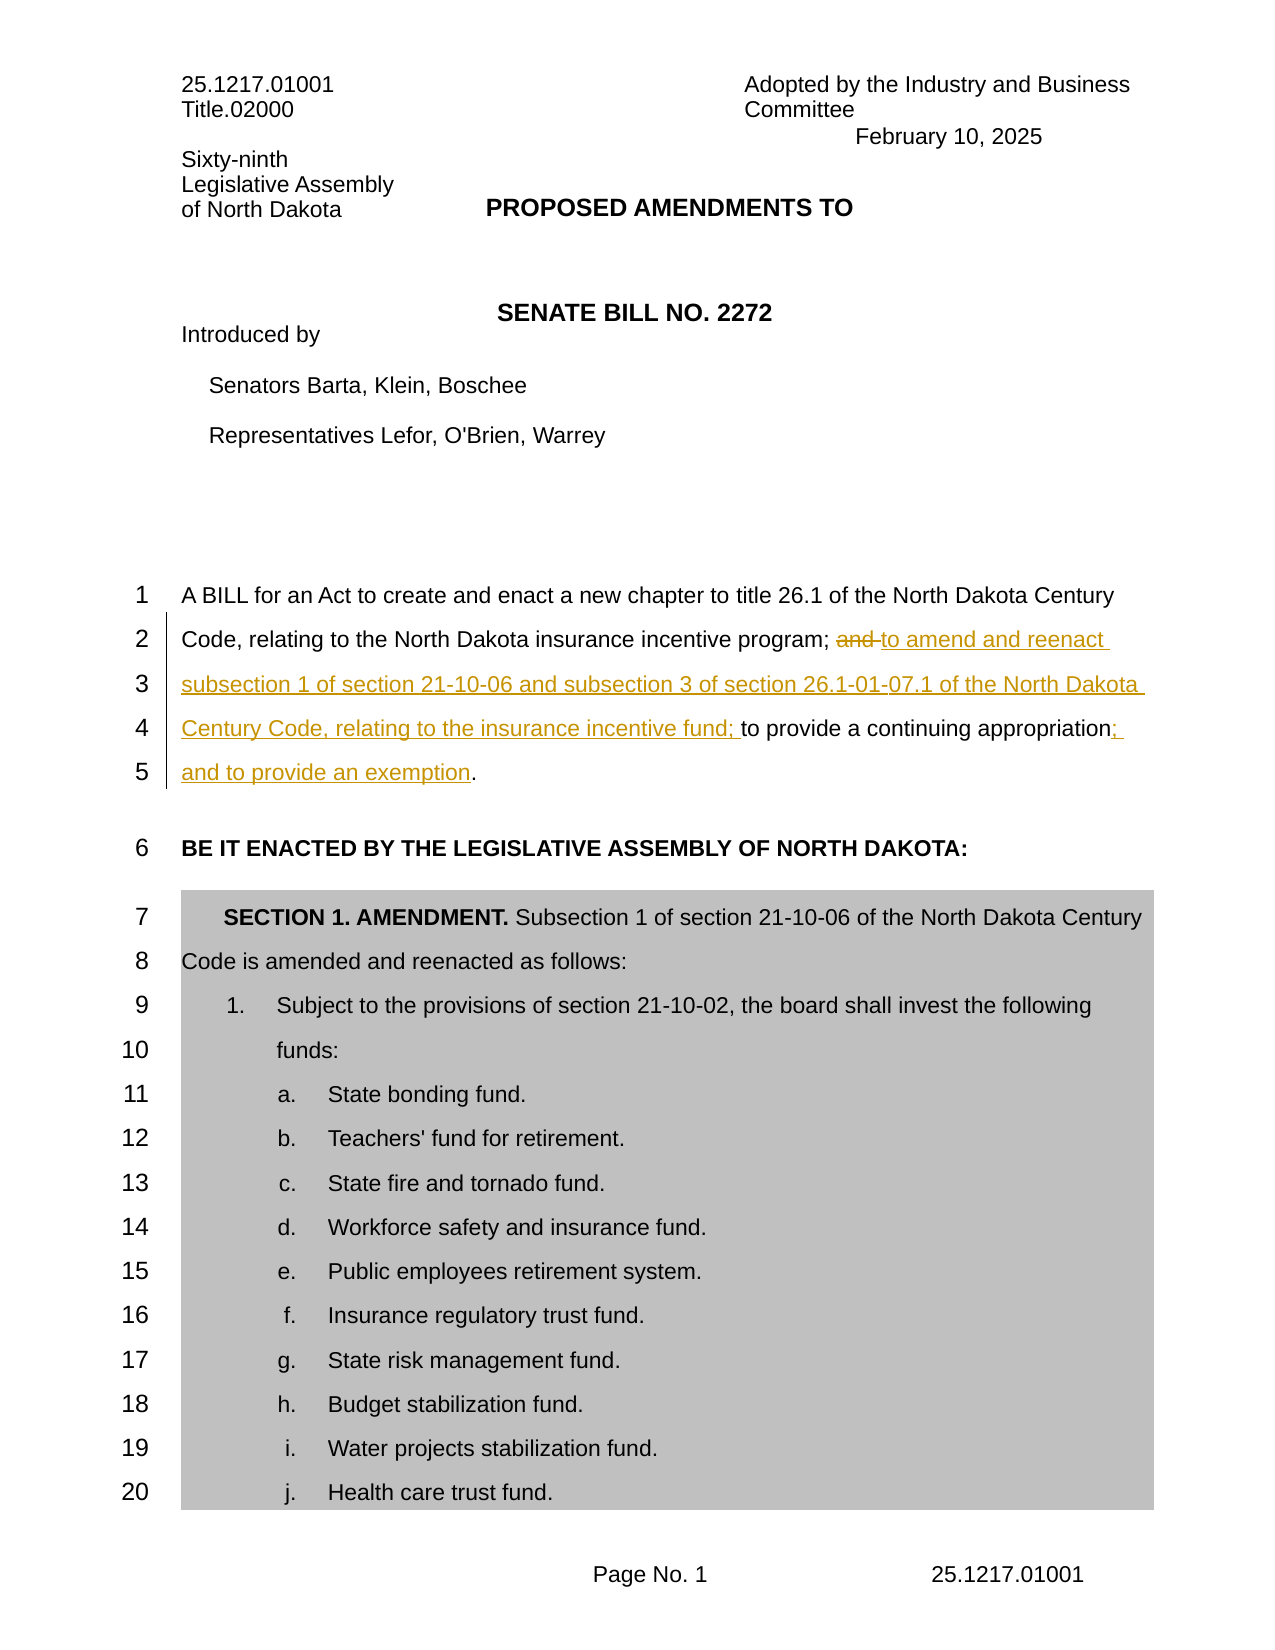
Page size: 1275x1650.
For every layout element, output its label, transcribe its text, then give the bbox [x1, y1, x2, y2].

text h. Budget stabilization fund. [181, 1377, 1154, 1421]
text e. Public employees retirement system. [181, 1244, 1154, 1288]
text SECTION 1. AMENDMENT. Subsection 1 of section 21‑10‑06 of the North Dakota Century Code is amended and reenacted as follows: [181, 890, 1154, 978]
text a. State bonding fund. [181, 1067, 1154, 1111]
table_cell Sixty-ninth [181, 123, 744, 173]
text f. Insurance regulatory trust fund. [181, 1288, 1154, 1333]
text of North Dakota [181, 198, 1154, 223]
text Introduced by [181, 323, 1154, 348]
text BE IT ENACTED BY THE LEGISLATIVE ASSEMBLY OF NORTH DAKOTA: [181, 821, 1154, 865]
text Representatives Lefor, O'Brien, Warrey [208, 425, 1154, 448]
title Senate BILL NO. 2272 [490, 297, 772, 326]
text d. Workforce safety and insurance fund. [181, 1200, 1154, 1244]
table_header 25.1217.01001 Title.02000 [181, 73, 744, 123]
text g. State risk management fund. [181, 1333, 1154, 1377]
title PROPOSED AMENDMENTS TO [486, 192, 872, 221]
table_cell February 10, 2025 [744, 123, 1153, 173]
text Legislative Assembly [181, 173, 1154, 198]
table_header Adopted by the Industry and Business Committee [744, 73, 1153, 123]
text b. Teachers' fund for retirement. [181, 1111, 1154, 1156]
text Senators Barta, Klein, Boschee [208, 375, 1154, 398]
text 1. Subject to the provisions of section 21‑10‑02, the board shall invest the following funds: [181, 978, 1154, 1067]
title A BILL for an Act to create and enact a new chapter to title 26.1 of the North Dakota Century Code, relating to the North Dakota insurance incentive program; to amend and reenact subsection 1 of section 21‑10‑06 and subsection 3 of section 26.1‑01‑07.1 of the North Dakota Century Code, relating to the insurance incentive fund; to provide a continuing appropriation; and to provide an exemption. [181, 568, 1154, 789]
text i. Water projects stabilization fund. [181, 1421, 1154, 1465]
text c. State fire and tornado fund. [181, 1156, 1154, 1200]
text j. Health care trust fund. [181, 1465, 1154, 1510]
